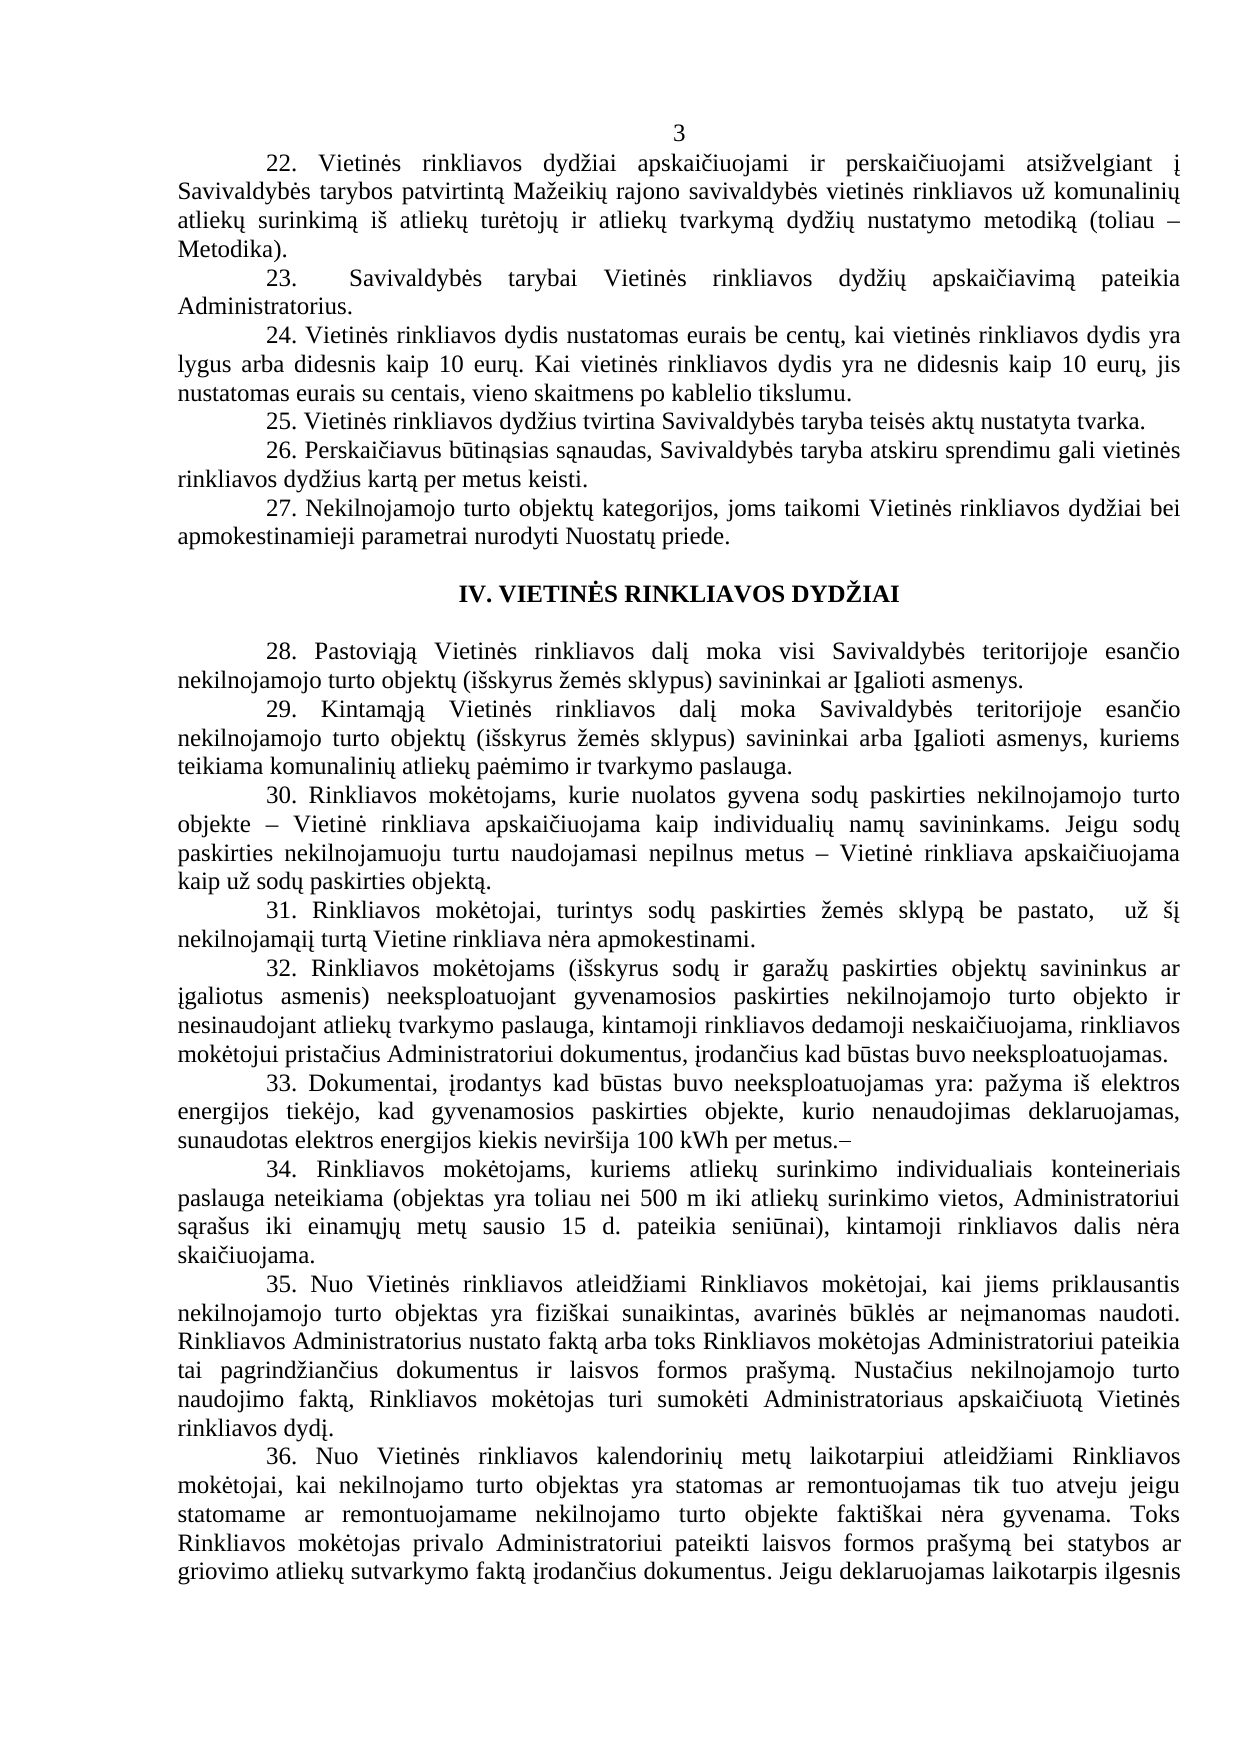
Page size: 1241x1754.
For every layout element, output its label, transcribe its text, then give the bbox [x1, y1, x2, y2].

text 23. Savivaldybės tarybai Vietinės rinkliavos dydžių apskaičiavimą pateikia Administratorius. [177, 263, 1181, 320]
text 25. Vietinės rinkliavos dydžius tvirtina Savivaldybės taryba teisės aktų nustatyta tvarka. [177, 406, 1181, 435]
text 27. Nekilnojamojo turto objektų kategorijos, joms taikomi Vietinės rinkliavos dydžiai bei apmokestinamieji parametrai nurodyti Nuostatų priede. [177, 493, 1181, 550]
text 32. Rinkliavos mokėtojams (išskyrus sodų ir garažų paskirties objektų savininkus ar įgaliotus asmenis) neeksploatuojant gyvenamosios paskirties nekilnojamojo turto objekto ir nesinaudojant atliekų tvarkymo paslauga, kintamoji rinkliavos dedamoji neskaičiuojama, rinkliavos mokėtojui pristačius Administratoriui dokumentus, įrodančius kad būstas buvo neeksploatuojamas. [177, 953, 1181, 1068]
text 33. Dokumentai, įrodantys kad būstas buvo neeksploatuojamas yra: pažyma iš elektros energijos tiekėjo, kad gyvenamosios paskirties objekte, kurio nenaudojimas deklaruojamas, sunaudotas elektros energijos kiekis neviršija 100 kWh per metus. [177, 1068, 1181, 1154]
text 30. Rinkliavos mokėtojams, kurie nuolatos gyvena sodų paskirties nekilnojamojo turto objekte – Vietinė rinkliava apskaičiuojama kaip individualių namų savininkams. Jeigu sodų paskirties nekilnojamuoju turtu naudojamasi nepilnus metus – Vietinė rinkliava apskaičiuojama kaip už sodų paskirties objektą. [177, 780, 1181, 895]
text IV. VIETINĖS RINKLIAVOS DYDŽIAI [177, 579, 1181, 608]
text 31. Rinkliavos mokėtojai, turintys sodų paskirties žemės sklypą be pastato, už šį nekilnojamąiį turtą Vietine rinkliava nėra apmokestinami. [177, 895, 1181, 953]
text 28. Pastoviąją Vietinės rinkliavos dalį moka visi Savivaldybės teritorijoje esančio nekilnojamojo turto objektų (išskyrus žemės sklypus) savininkai ar Įgalioti asmenys. [177, 636, 1181, 694]
text 29. Kintamąją Vietinės rinkliavos dalį moka Savivaldybės teritorijoje esančio nekilnojamojo turto objektų (išskyrus žemės sklypus) savininkai arba Įgalioti asmenys, kuriems teikiama komunalinių atliekų paėmimo ir tvarkymo paslauga. [177, 694, 1181, 780]
text 35. Nuo Vietinės rinkliavos atleidžiami Rinkliavos mokėtojai, kai jiems priklausantis nekilnojamojo turto objektas yra fiziškai sunaikintas, avarinės būklės ar neįmanomas naudoti. Rinkliavos Administratorius nustato faktą arba toks Rinkliavos mokėtojas Administratoriui pateikia tai pagrindžiančius dokumentus ir laisvos formos prašymą. Nustačius nekilnojamojo turto naudojimo faktą, Rinkliavos mokėtojas turi sumokėti Administratoriaus apskaičiuotą Vietinės rinkliavos dydį. [177, 1269, 1181, 1441]
text 26. Perskaičiavus būtinąsias sąnaudas, Savivaldybės taryba atskiru sprendimu gali vietinės rinkliavos dydžius kartą per metus keisti. [177, 435, 1181, 493]
text 36. Nuo Vietinės rinkliavos kalendorinių metų laikotarpiui atleidžiami Rinkliavos mokėtojai, kai nekilnojamo turto objektas yra statomas ar remontuojamas tik tuo atveju jeigu statomame ar remontuojamame nekilnojamo turto objekte faktiškai nėra gyvenama. Toks Rinkliavos mokėtojas privalo Administratoriui pateikti laisvos formos prašymą bei statybos ar griovimo atliekų sutvarkymo faktą įrodančius dokumentus. Jeigu deklaruojamas laikotarpis ilgesnis [177, 1441, 1181, 1585]
text 22. Vietinės rinkliavos dydžiai apskaičiuojami ir perskaičiuojami atsižvelgiant į Savivaldybės tarybos patvirtintą Mažeikių rajono savivaldybės vietinės rinkliavos už komunalinių atliekų surinkimą iš atliekų turėtojų ir atliekų tvarkymą dydžių nustatymo metodiką (toliau – Metodika). [177, 148, 1181, 263]
text 24. Vietinės rinkliavos dydis nustatomas eurais be centų, kai vietinės rinkliavos dydis yra lygus arba didesnis kaip 10 eurų. Kai vietinės rinkliavos dydis yra ne didesnis kaip 10 eurų, jis nustatomas eurais su centais, vieno skaitmens po kablelio tikslumu. [177, 320, 1181, 406]
text 34. Rinkliavos mokėtojams, kuriems atliekų surinkimo individualiais konteineriais paslauga neteikiama (objektas yra toliau nei 500 m iki atliekų surinkimo vietos, Administratoriui sąrašus iki einamųjų metų sausio 15 d. pateikia seniūnai), kintamoji rinkliavos dalis nėra skaičiuojama. [177, 1154, 1181, 1269]
